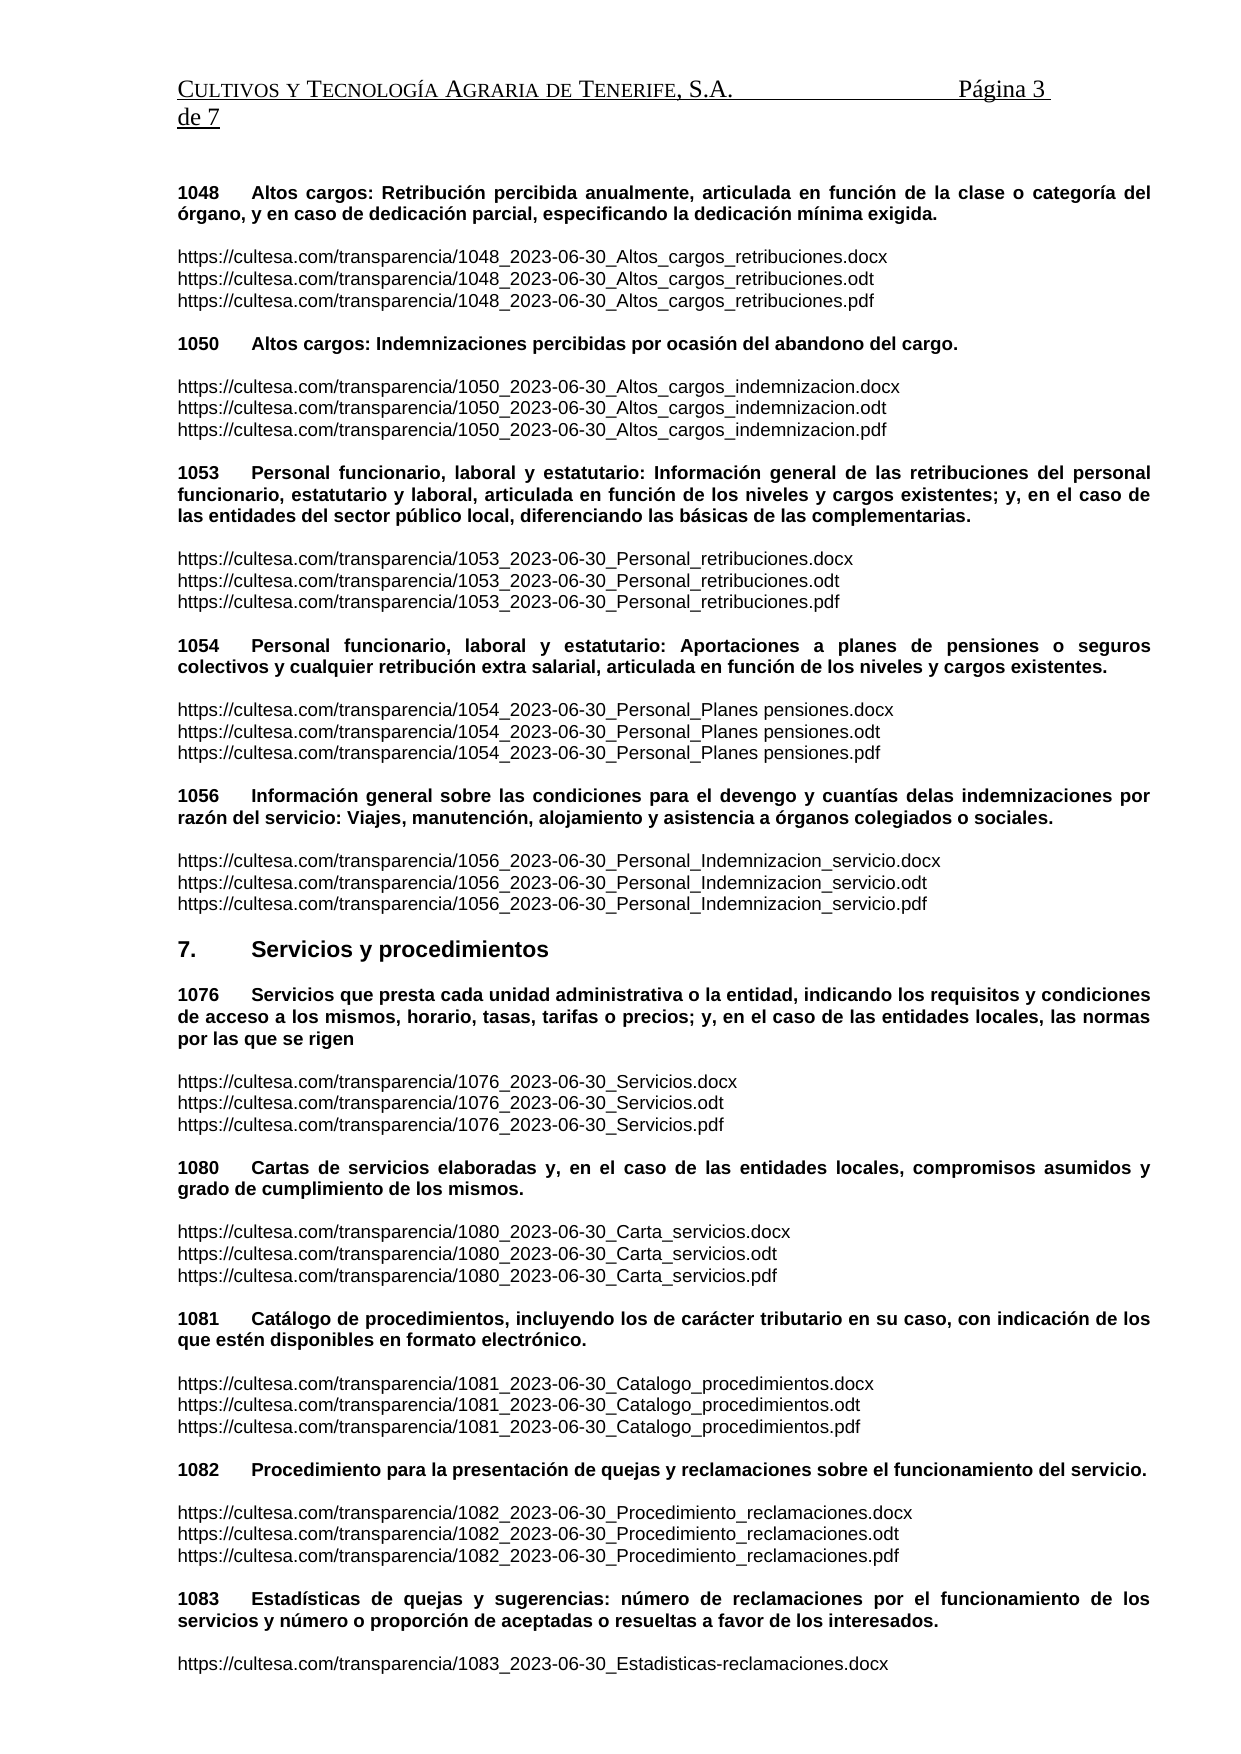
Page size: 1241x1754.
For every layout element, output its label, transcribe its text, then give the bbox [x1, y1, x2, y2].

text https://cultesa.com/transparencia/1081_2023-06-30_Catalogo_procedimientos.odt [177, 1394, 1152, 1415]
text https://cultesa.com/transparencia/1054_2023-06-30_Personal_Planes pensiones.docx [177, 699, 1152, 721]
text https://cultesa.com/transparencia/1076_2023-06-30_Servicios.pdf [177, 1113, 1152, 1135]
text https://cultesa.com/transparencia/1080_2023-06-30_Carta_servicios.docx [177, 1221, 1152, 1243]
text https://cultesa.com/transparencia/1080_2023-06-30_Carta_servicios.pdf [177, 1264, 1152, 1286]
text https://cultesa.com/transparencia/1056_2023-06-30_Personal_Indemnizacion_servicio.pdf [177, 893, 1152, 915]
text https://cultesa.com/transparencia/1054_2023-06-30_Personal_Planes pensiones.pdf [177, 742, 1152, 764]
text 1080 Cartas de servicios elaboradas y, en el caso de las entidades locales, compromisos asumidos y grado de cumplimiento de los mismos. [177, 1157, 1152, 1200]
text https://cultesa.com/transparencia/1050_2023-06-30_Altos_cargos_indemnizacion.docx [177, 376, 1152, 397]
text https://cultesa.com/transparencia/1053_2023-06-30_Personal_retribuciones.pdf [177, 591, 1152, 613]
text https://cultesa.com/transparencia/1076_2023-06-30_Servicios.odt [177, 1092, 1152, 1113]
text https://cultesa.com/transparencia/1082_2023-06-30_Procedimiento_reclamaciones.docx [177, 1502, 1152, 1523]
text https://cultesa.com/transparencia/1076_2023-06-30_Servicios.docx [177, 1070, 1152, 1092]
text 1050 Altos cargos: Indemnizaciones percibidas por ocasión del abandono del cargo. [177, 332, 1152, 354]
text https://cultesa.com/transparencia/1053_2023-06-30_Personal_retribuciones.odt [177, 570, 1152, 591]
text https://cultesa.com/transparencia/1048_2023-06-30_Altos_cargos_retribuciones.pdf [177, 289, 1152, 311]
text https://cultesa.com/transparencia/1053_2023-06-30_Personal_retribuciones.docx [177, 548, 1152, 570]
text 1054 Personal funcionario, laboral y estatutario: Aportaciones a planes de pensiones o seguros colectivos y cualquier retribución extra salarial, articulada en función de los niveles y cargos existentes. [177, 634, 1152, 677]
text https://cultesa.com/transparencia/1050_2023-06-30_Altos_cargos_indemnizacion.odt [177, 397, 1152, 419]
text https://cultesa.com/transparencia/1081_2023-06-30_Catalogo_procedimientos.docx [177, 1372, 1152, 1394]
text https://cultesa.com/transparencia/1050_2023-06-30_Altos_cargos_indemnizacion.pdf [177, 419, 1152, 440]
text https://cultesa.com/transparencia/1056_2023-06-30_Personal_Indemnizacion_servicio.odt [177, 872, 1152, 893]
text https://cultesa.com/transparencia/1048_2023-06-30_Altos_cargos_retribuciones.docx [177, 246, 1152, 268]
text https://cultesa.com/transparencia/1056_2023-06-30_Personal_Indemnizacion_servicio.docx [177, 850, 1152, 872]
text 1076 Servicios que presta cada unidad administrativa o la entidad, indicando los requisitos y condiciones de acceso a los mismos, horario, tasas, tarifas o precios; y, en el caso de las entidades locales, las normas por las que se rigen [177, 984, 1152, 1049]
text 1082 Procedimiento para la presentación de quejas y reclamaciones sobre el funcionamiento del servicio. [177, 1458, 1152, 1480]
text https://cultesa.com/transparencia/1080_2023-06-30_Carta_servicios.odt [177, 1243, 1152, 1264]
text https://cultesa.com/transparencia/1048_2023-06-30_Altos_cargos_retribuciones.odt [177, 268, 1152, 289]
text 1053 Personal funcionario, laboral y estatutario: Información general de las retribuciones del personal funcionario, estatutario y laboral, articulada en función de los niveles y cargos existentes; y, en el caso de las entidades del sector público local, diferenciando las básicas de las complementarias. [177, 462, 1152, 527]
text 1048 Altos cargos: Retribución percibida anualmente, articulada en función de la clase o categoría del órgano, y en caso de dedicación parcial, especificando la dedicación mínima exigida. [177, 182, 1152, 225]
text 7. Servicios y procedimientos [177, 936, 1152, 963]
text https://cultesa.com/transparencia/1054_2023-06-30_Personal_Planes pensiones.odt [177, 721, 1152, 742]
text 1083 Estadísticas de quejas y sugerencias: número de reclamaciones por el funcionamiento de los servicios y número o proporción de aceptadas o resueltas a favor de los interesados. [177, 1588, 1152, 1631]
text https://cultesa.com/transparencia/1081_2023-06-30_Catalogo_procedimientos.pdf [177, 1415, 1152, 1437]
text 1056 Información general sobre las condiciones para el devengo y cuantías delas indemnizaciones por razón del servicio: Viajes, manutención, alojamiento y asistencia a órganos colegiados o sociales. [177, 785, 1152, 828]
text https://cultesa.com/transparencia/1082_2023-06-30_Procedimiento_reclamaciones.pdf [177, 1545, 1152, 1566]
text https://cultesa.com/transparencia/1083_2023-06-30_Estadisticas-reclamaciones.docx [177, 1653, 1152, 1674]
text 1081 Catálogo de procedimientos, incluyendo los de carácter tributario en su caso, con indicación de los que estén disponibles en formato electrónico. [177, 1308, 1152, 1351]
text https://cultesa.com/transparencia/1082_2023-06-30_Procedimiento_reclamaciones.odt [177, 1523, 1152, 1545]
